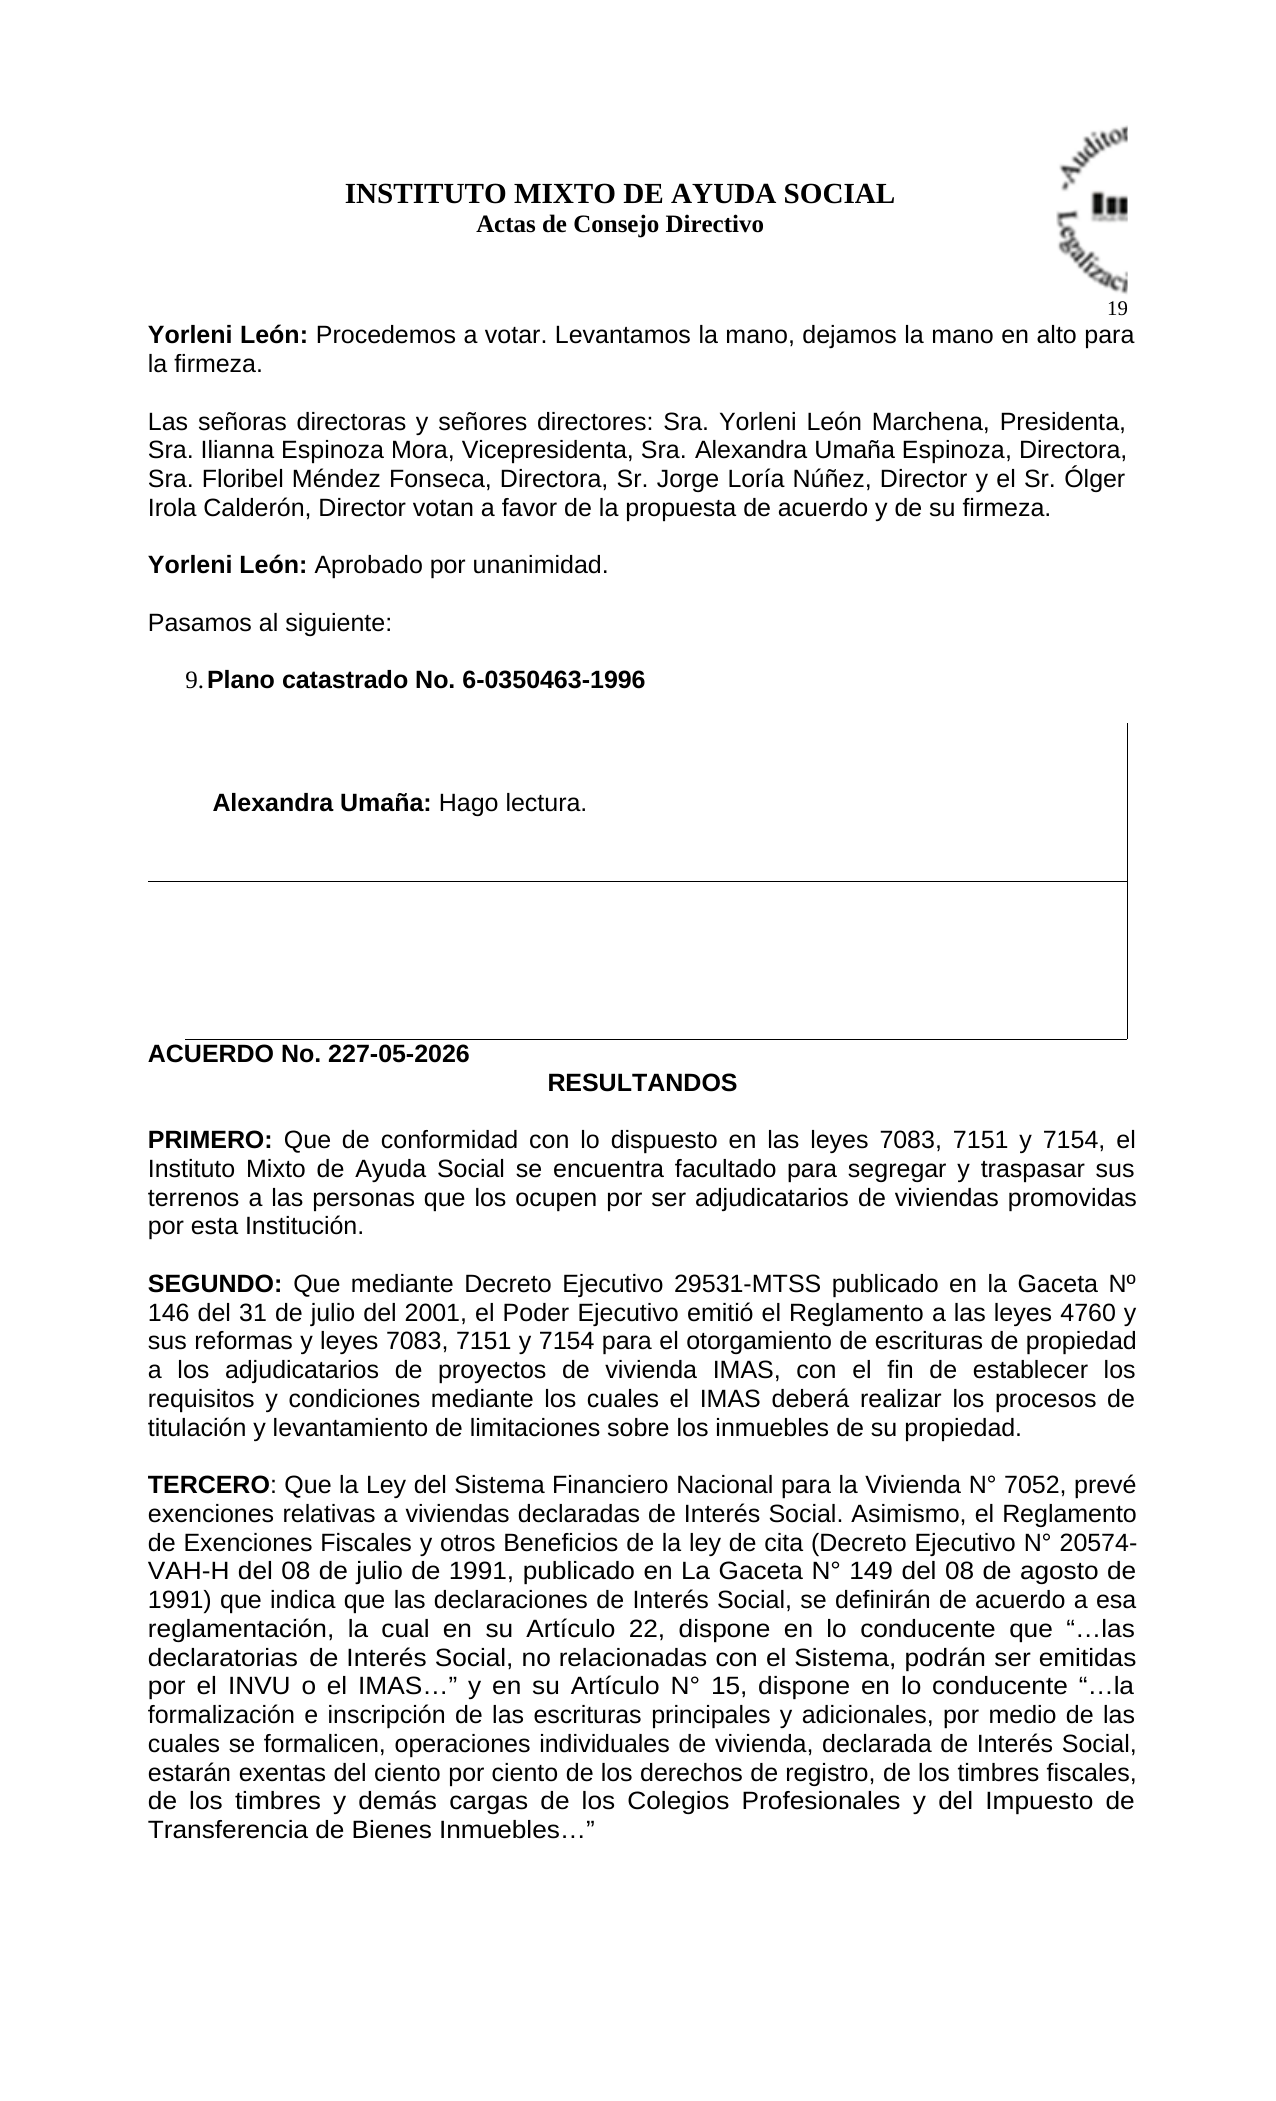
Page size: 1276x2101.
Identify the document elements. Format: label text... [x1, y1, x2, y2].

text Alexandra Umaña: Hago lectura. [148, 723, 1127, 881]
text Yorleni León: Procedemos a votar. Levantamos la mano, dejamos la mano en alto para la firmeza. [148, 320, 1136, 378]
text SEGUNDO: Que mediante Decreto Ejecutivo 29531-MTSS publicado en la Gaceta Nº 146 del 31 de julio del 2001, el Poder Ejecutivo emitió el Reglamento a las leyes 4760 y sus reformas y leyes 7083, 7151 y 7154 para el otorgamiento de escrituras de propiedad a los adjudicatarios de proyectos de vivienda IMAS, con el fin de establecer los requisitos y condiciones mediante los cuales el IMAS deberá realizar los procesos de titulación y levantamiento de limitaciones sobre los inmuebles de su propiedad. [148, 1269, 1137, 1441]
text TERCERO: Que la Ley del Sistema Financiero Nacional para la Vivienda N° 7052, prevé exenciones relativas a viviendas declaradas de Interés Social. Asimismo, el Reglamento de Exenciones Fiscales y otros Beneficios de la ley de cita (Decreto Ejecutivo N° 20574- VAH-H del 08 de julio de 1991, publicado en La Gaceta N° 149 del 08 de agosto de 1991) que indica que las declaraciones de Interés Social, se definirán de acuerdo a esa reglamentación, la cual en su Artículo 22, dispone en lo conducente que “…las declaratorias de Interés Social, no relacionadas con el Sistema, podrán ser emitidas por el INVU o el IMAS…” y en su Artículo N° 15, dispone en lo conducente “…la formalización e inscripción de las escrituras principales y adicionales, por medio de las cuales se formalicen, operaciones individuales de vivienda, declarada de Interés Social, estarán exentas del ciento por ciento de los derechos de registro, de los timbres fiscales, de los timbres y demás cargas de los Colegios Profesionales y del Impuesto de Transferencia de Bienes Inmuebles…” [148, 1470, 1137, 1844]
text Pasamos al siguiente: [148, 608, 1127, 637]
text Las señoras directoras y señores directores: Sra. Yorleni León Marchena, Presidenta, Sra. Ilianna Espinoza Mora, Vicepresidenta, Sra. Alexandra Umaña Espinoza, Directora, Sra. Floribel Méndez Fonseca, Directora, Sr. Jorge Loría Núñez, Director y el Sr. Ólger Irola Calderón, Director votan a favor de la propuesta de acuerdo y de su firmeza. [148, 407, 1127, 522]
text RESULTANDOS [148, 1068, 1137, 1096]
list Plano catastrado No. 6-0350463-1996 [185, 665, 1127, 694]
text Yorleni León: Aprobado por unanimidad. [148, 550, 1136, 579]
text ACUERDO No. 227-05-2026 [148, 1039, 1127, 1068]
text PRIMERO: Que de conformidad con lo dispuesto en las leyes 7083, 7151 y 7154, el Instituto Mixto de Ayuda Social se encuentra facultado para segregar y traspasar sus terrenos a las personas que los ocupen por ser adjudicatarios de viviendas promovidas por esta Institución. [148, 1125, 1137, 1240]
